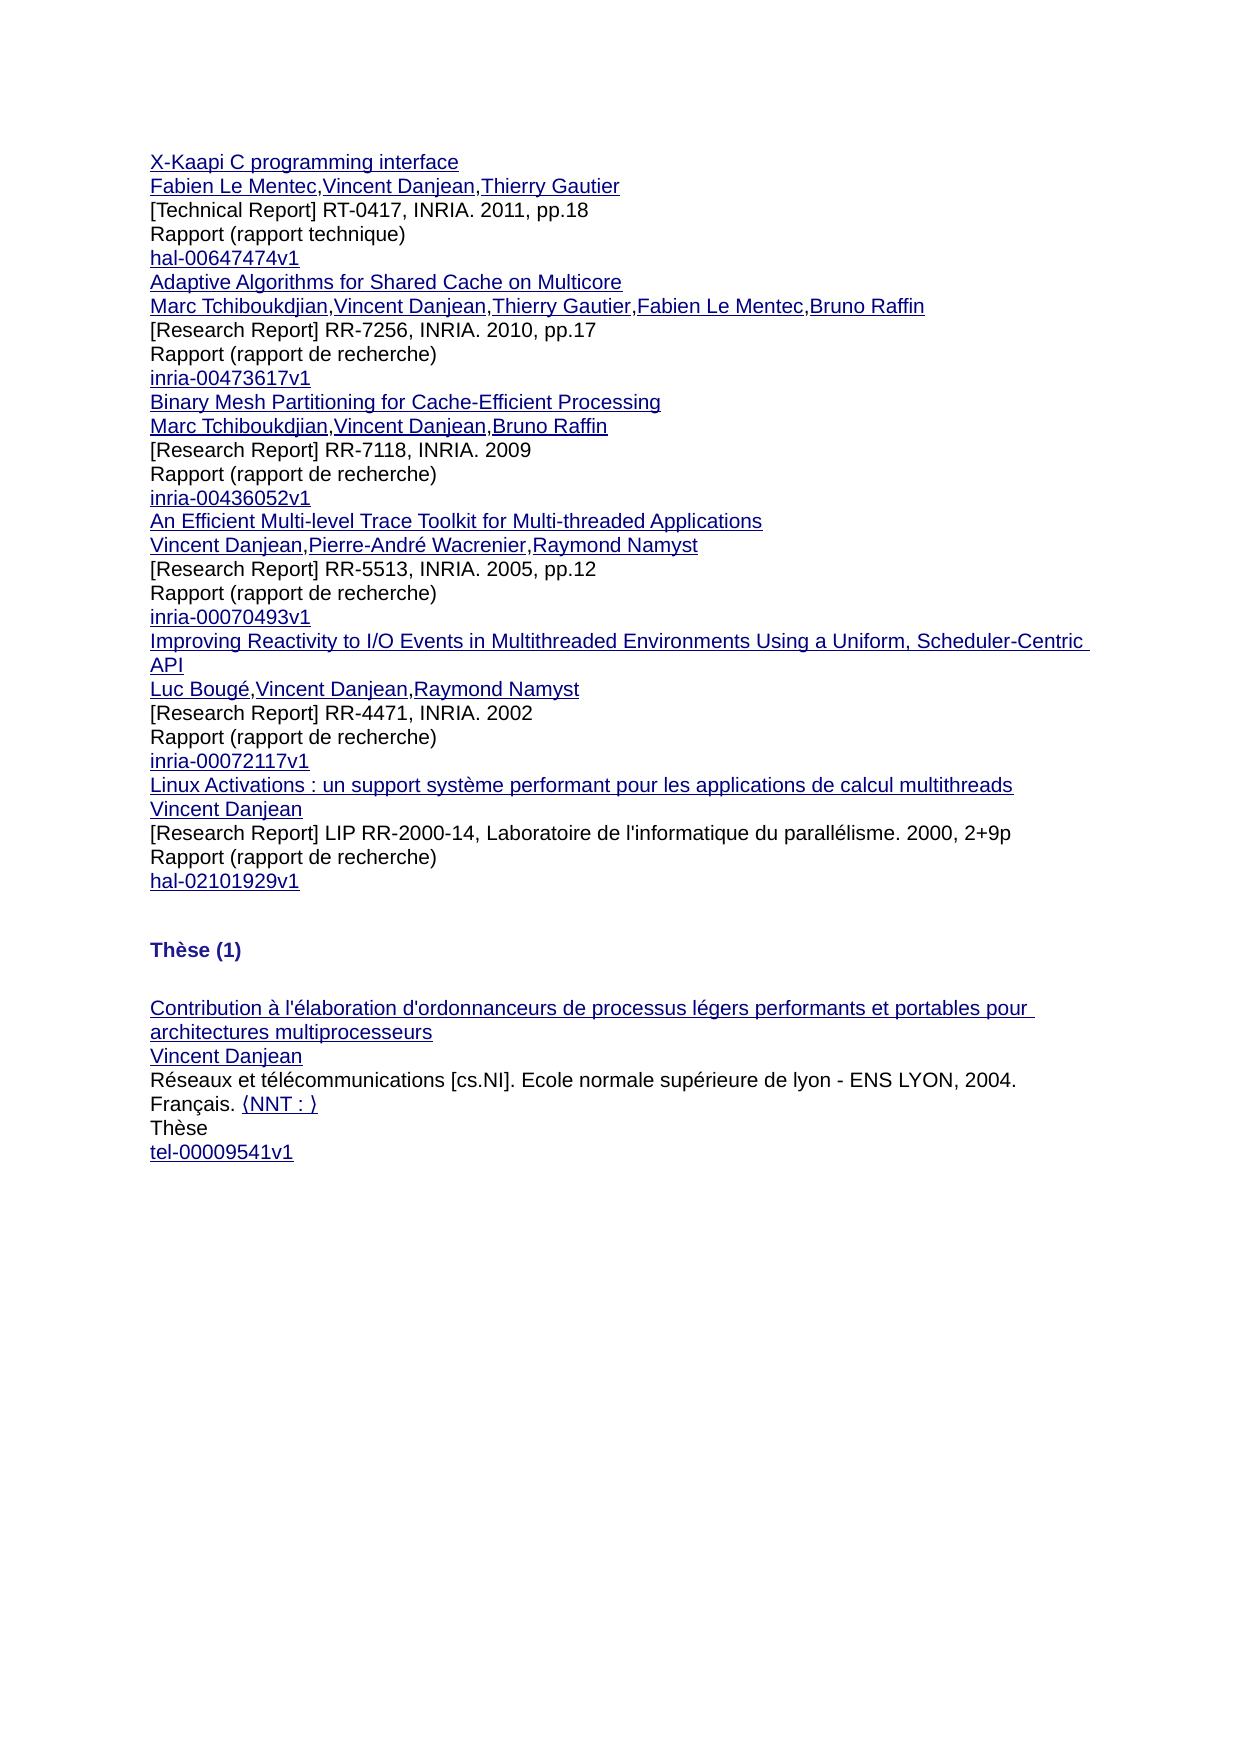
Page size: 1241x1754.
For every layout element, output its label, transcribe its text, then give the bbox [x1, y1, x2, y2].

table_cell Improving Reactivity to I/O Events in Multithreaded Environments Using a Uniform, Scheduler-Centric [150, 629, 1090, 650]
table_cell API Luc Bougé,Vincent Danjean,Raymond Namyst [Research Report] RR-4471, INRIA. 2002 Rapport (rapport de recherche) inria-00072117v1 [150, 651, 1090, 773]
table_header Contribution à l'élaboration d'ordonnanceurs de processus légers performants et portables pour architectures multiprocesseurs Vincent Danjean Réseaux et télécommunications [cs.NI]. Ecole normale supérieure de lyon - ENS LYON, 2004. Français. ⟨NNT : ⟩ Thèse tel-00009541v1 [150, 996, 1090, 1163]
table_cell Adaptive Algorithms for Shared Cache on Multicore Marc Tchiboukdjian,Vincent Danjean,Thierry Gautier,Fabien Le Mentec,Bruno Raffin [Research Report] RR-7256, INRIA. 2010, pp.17 Rapport (rapport de recherche) inria-00473617v1 [150, 270, 1090, 389]
table_cell An Efficient Multi-level Trace Toolkit for Multi-threaded Applications Vincent Danjean,Pierre-André Wacrenier,Raymond Namyst [Research Report] RR-5513, INRIA. 2005, pp.12 Rapport (rapport de recherche) inria-00070493v1 [150, 509, 1090, 629]
table_cell Linux Activations : un support système performant pour les applications de calcul multithreads Vincent Danjean [Research Report] LIP RR-2000-14, Laboratoire de l'informatique du parallélisme. 2000, 2+9p Rapport (rapport de recherche) hal-02101929v1 [150, 773, 1090, 893]
subtitle Thèse (1) [150, 937, 1090, 961]
table_cell Binary Mesh Partitioning for Cache-Efficient Processing Marc Tchiboukdjian,Vincent Danjean,Bruno Raffin [Research Report] RR-7118, INRIA. 2009 Rapport (rapport de recherche) inria-00436052v1 [150, 390, 1090, 509]
table_cell X-Kaapi C programming interface Fabien Le Mentec,Vincent Danjean,Thierry Gautier [Technical Report] RT-0417, INRIA. 2011, pp.18 Rapport (rapport technique) hal-00647474v1 [150, 150, 1090, 270]
